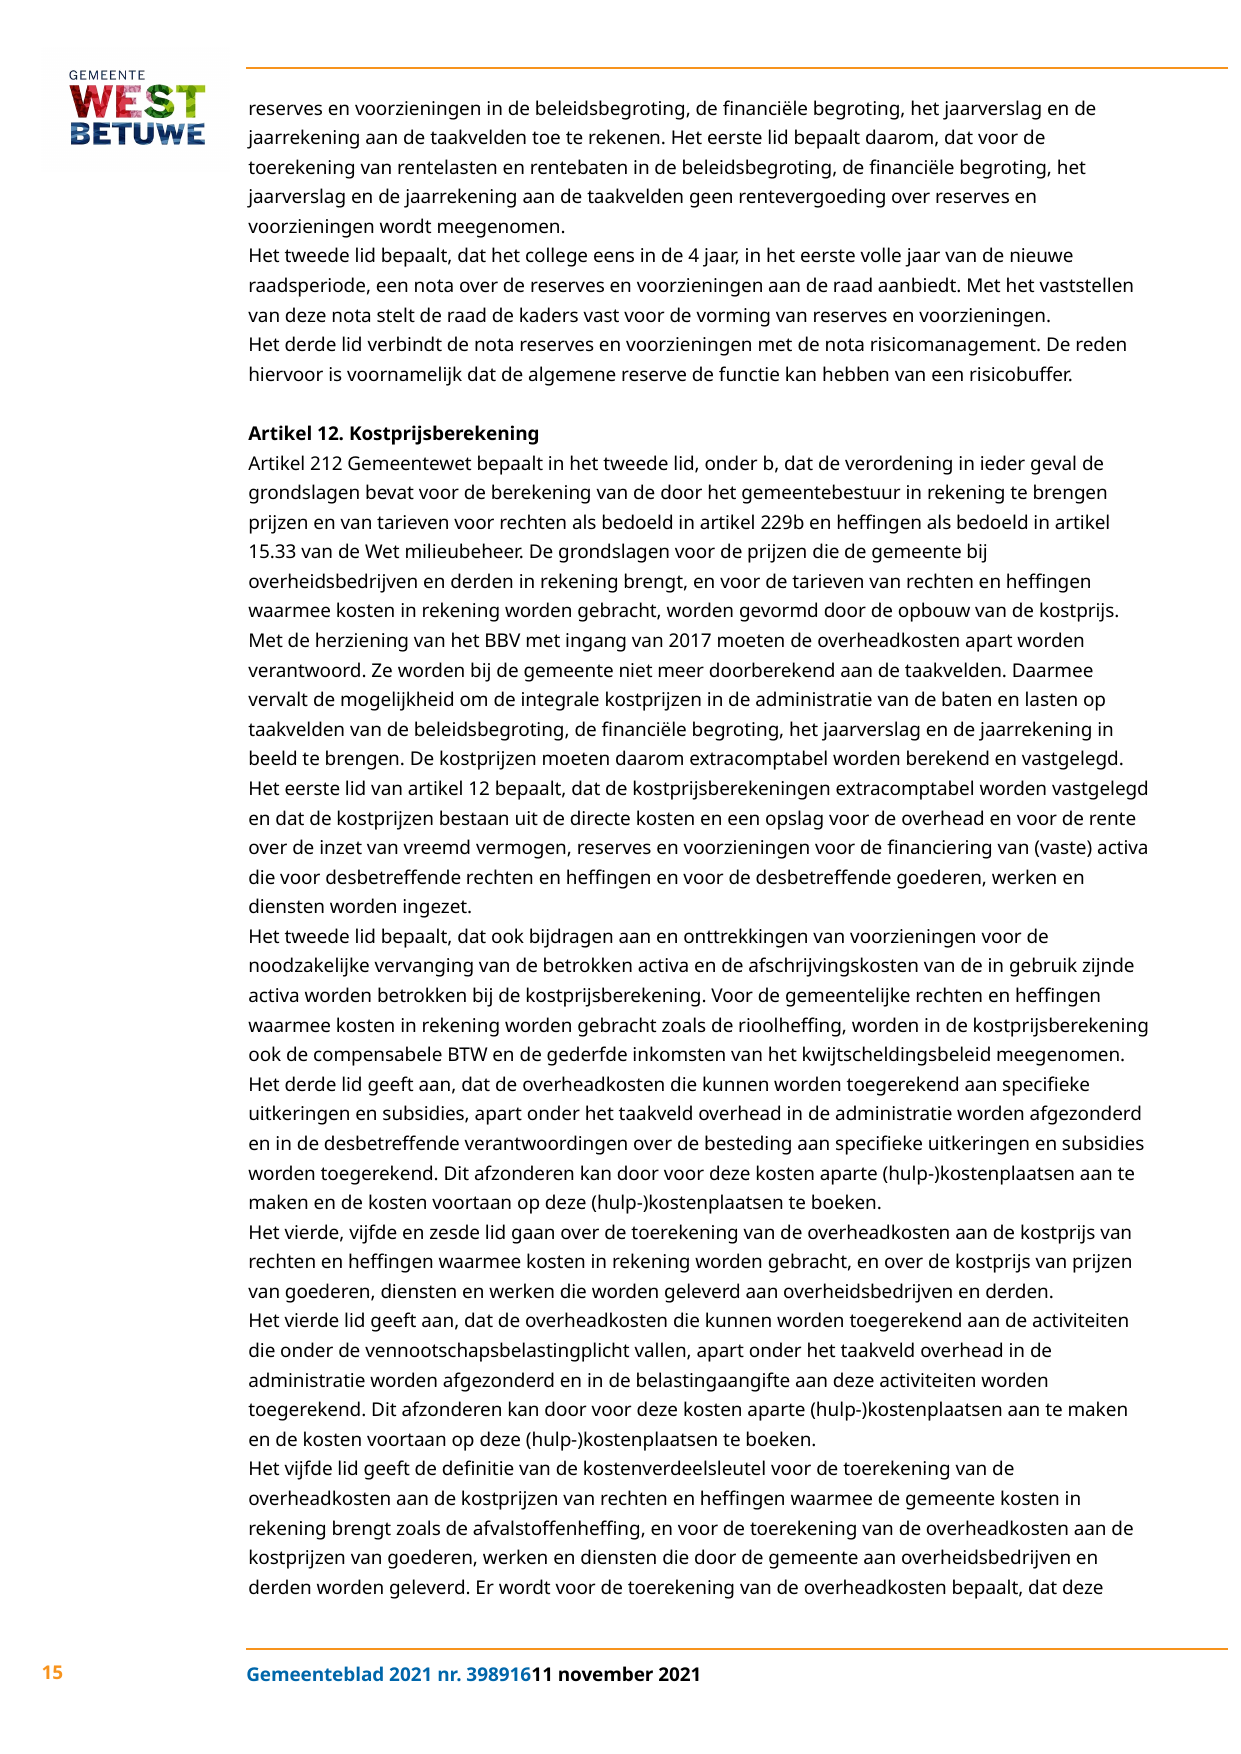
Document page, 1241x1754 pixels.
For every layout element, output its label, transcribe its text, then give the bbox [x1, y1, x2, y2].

text Het vijfde lid geeft de definitie van de kostenverdeelsleutel voor de toerekening van de overheadkosten aan de kostprijzen van rechten en heffingen waarmee de gemeente kosten in rekening brengt zoals de afvalstoffenheffing, en voor de toerekening van de overheadkosten aan de kostprijzen van goederen, werken en diensten die door de gemeente aan overheidsbedrijven en derden worden geleverd. Er wordt voor de toerekening van de overheadkosten bepaalt, dat deze [248, 1456, 1152, 1600]
text Het eerste lid van artikel 12 bepaalt, dat de kostprijsberekeningen extracomptabel worden vastgelegd en dat de kostprijzen bestaan uit de directe kosten en een opslag voor de overhead en voor de rente over de inzet van vreemd vermogen, reserves en voorzieningen voor de financiering van (vaste) activa die voor desbetreffende rechten en heffingen en voor de desbetreffende goederen, werken en diensten worden ingezet. [248, 775, 1152, 919]
text reserves en voorzieningen in de beleidsbegroting, de financiële begroting, het jaarverslag en de jaarrekening aan de taakvelden toe te rekenen. Het eerste lid bepaalt daarom, dat voor de toerekening van rentelasten en rentebaten in de beleidsbegroting, de financiële begroting, het jaarverslag en de jaarrekening aan de taakvelden geen rentevergoeding over reserves en voorzieningen wordt meegenomen. [248, 95, 1152, 239]
text Het tweede lid bepaalt, dat ook bijdragen aan en onttrekkingen van voorzieningen voor de noodzakelijke vervanging van de betrokken activa en de afschrijvingskosten van de in gebruik zijnde activa worden betrokken bij de kostprijsberekening. Voor de gemeentelijke rechten en heffingen waarmee kosten in rekening worden gebracht zoals de rioolheffing, worden in de kostprijsberekening ook de compensabele BTW en de gederfde inkomsten van het kwijtscheldingsbeleid meegenomen. [248, 923, 1152, 1067]
text Het vierde lid geeft aan, dat de overheadkosten die kunnen worden toegerekend aan de activiteiten die onder de vennootschapsbelastingplicht vallen, apart onder het taakveld overhead in de administratie worden afgezonderd en in de belastingaangifte aan deze activiteiten worden toegerekend. Dit afzonderen kan door voor deze kosten aparte (hulp-)kostenplaatsen aan te maken en de kosten voortaan op deze (hulp-)kostenplaatsen te boeken. [248, 1308, 1152, 1452]
text Artikel 212 Gemeentewet bepaalt in het tweede lid, onder b, dat de verordening in ieder geval de grondslagen bevat voor de berekening van de door het gemeentebestuur in rekening te brengen prijzen en van tarieven voor rechten als bedoeld in artikel 229b en heffingen als bedoeld in artikel 15.33 van de Wet milieubeheer. De grondslagen voor de prijzen die de gemeente bij overheidsbedrijven en derden in rekening brengt, en voor de tarieven van rechten en heffingen waarmee kosten in rekening worden gebracht, worden gevormd door de opbouw van de kostprijs. [248, 450, 1152, 623]
text Het derde lid geeft aan, dat de overheadkosten die kunnen worden toegerekend aan specifieke uitkeringen en subsidies, apart onder het taakveld overhead in de administratie worden afgezonderd en in de desbetreffende verantwoordingen over de besteding aan specifieke uitkeringen en subsidies worden toegerekend. Dit afzonderen kan door voor deze kosten aparte (hulp-)kostenplaatsen aan te maken en de kosten voortaan op deze (hulp-)kostenplaatsen te boeken. [248, 1071, 1152, 1215]
text Het vierde, vijfde en zesde lid gaan over de toerekening van de overheadkosten aan de kostprijs van rechten en heffingen waarmee kosten in rekening worden gebracht, en over de kostprijs van prijzen van goederen, diensten en werken die worden geleverd aan overheidsbedrijven en derden. [248, 1219, 1152, 1304]
text Met de herziening van het BBV met ingang van 2017 moeten de overheadkosten apart worden verantwoord. Ze worden bij de gemeente niet meer doorberekend aan de taakvelden. Daarmee vervalt de mogelijkheid om de integrale kostprijzen in de administratie van de baten en lasten op taakvelden van de beleidsbegroting, de financiële begroting, het jaarverslag en de jaarrekening in beeld te brengen. De kostprijzen moeten daarom extracomptabel worden berekend en vastgelegd. [248, 627, 1152, 771]
text Artikel 12. Kostprijsberekening [248, 420, 1152, 446]
text Het derde lid verbindt de nota reserves en voorzieningen met de nota risicomanagement. De reden hiervoor is voornamelijk dat de algemene reserve de functie kan hebben van een risicobuffer. [248, 331, 1152, 387]
text Het tweede lid bepaalt, dat het college eens in de 4 jaar, in het eerste volle jaar van de nieuwe raadsperiode, een nota over de reserves en voorzieningen aan de raad aanbiedt. Met het vaststellen van deze nota stelt de raad de kaders vast voor de vorming van reserves en voorzieningen. [248, 243, 1152, 328]
picture [41, 47, 231, 172]
